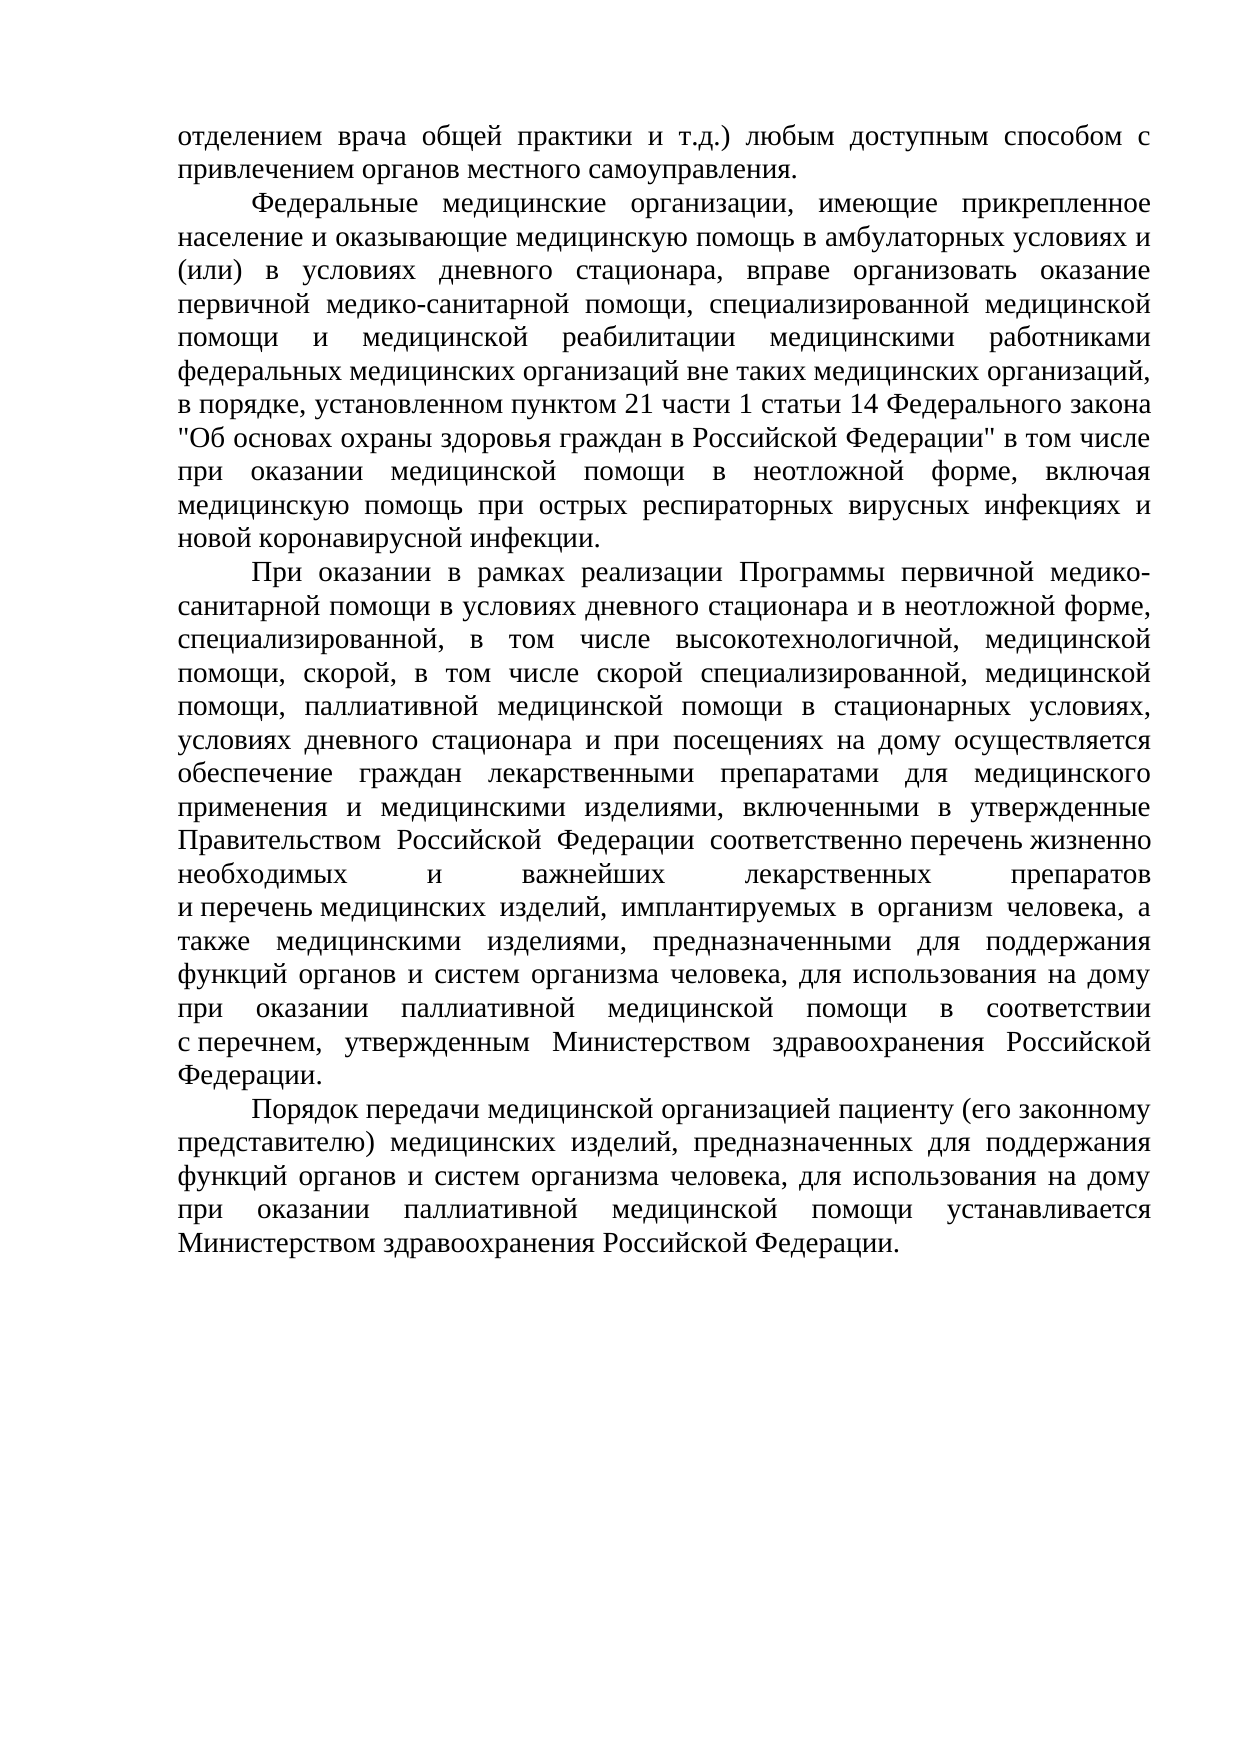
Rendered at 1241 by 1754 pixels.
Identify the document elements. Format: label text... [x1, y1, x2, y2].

text отделением врача общей практики и т.д.) любым доступным способом с привлечением органов местного самоуправления. [177, 118, 1152, 185]
text Порядок передачи медицинской организацией пациенту (его законному представителю) медицинских изделий, предназначенных для поддержания функций органов и систем организма человека, для использования на дому при оказании паллиативной медицинской помощи устанавливается Министерством здравоохранения Российской Федерации. [177, 1091, 1152, 1258]
text При оказании в рамках реализации Программы первичной медико-санитарной помощи в условиях дневного стационара и в неотложной форме, специализированной, в том числе высокотехнологичной, медицинской помощи, скорой, в том числе скорой специализированной, медицинской помощи, паллиативной медицинской помощи в стационарных условиях, условиях дневного стационара и при посещениях на дому осуществляется обеспечение граждан лекарственными препаратами для медицинского применения и медицинскими изделиями, включенными в утвержденные Правительством Российской Федерации соответственно перечень жизненно необходимых и важнейших лекарственных препаратов и перечень медицинских изделий, имплантируемых в организм человека, а также медицинскими изделиями, предназначенными для поддержания функций органов и систем организма человека, для использования на дому при оказании паллиативной медицинской помощи в соответствии с перечнем, утвержденным Министерством здравоохранения Российской Федерации. [177, 554, 1152, 1091]
text Федеральные медицинские организации, имеющие прикрепленное население и оказывающие медицинскую помощь в амбулаторных условиях и (или) в условиях дневного стационара, вправе организовать оказание первичной медико-санитарной помощи, специализированной медицинской помощи и медицинской реабилитации медицинскими работниками федеральных медицинских организаций вне таких медицинских организаций, в порядке, установленном пунктом 21 части 1 статьи 14 Федерального закона "Об основах охраны здоровья граждан в Российской Федерации" в том числе при оказании медицинской помощи в неотложной форме, включая медицинскую помощь при острых респираторных вирусных инфекциях и новой коронавирусной инфекции. [177, 185, 1152, 554]
